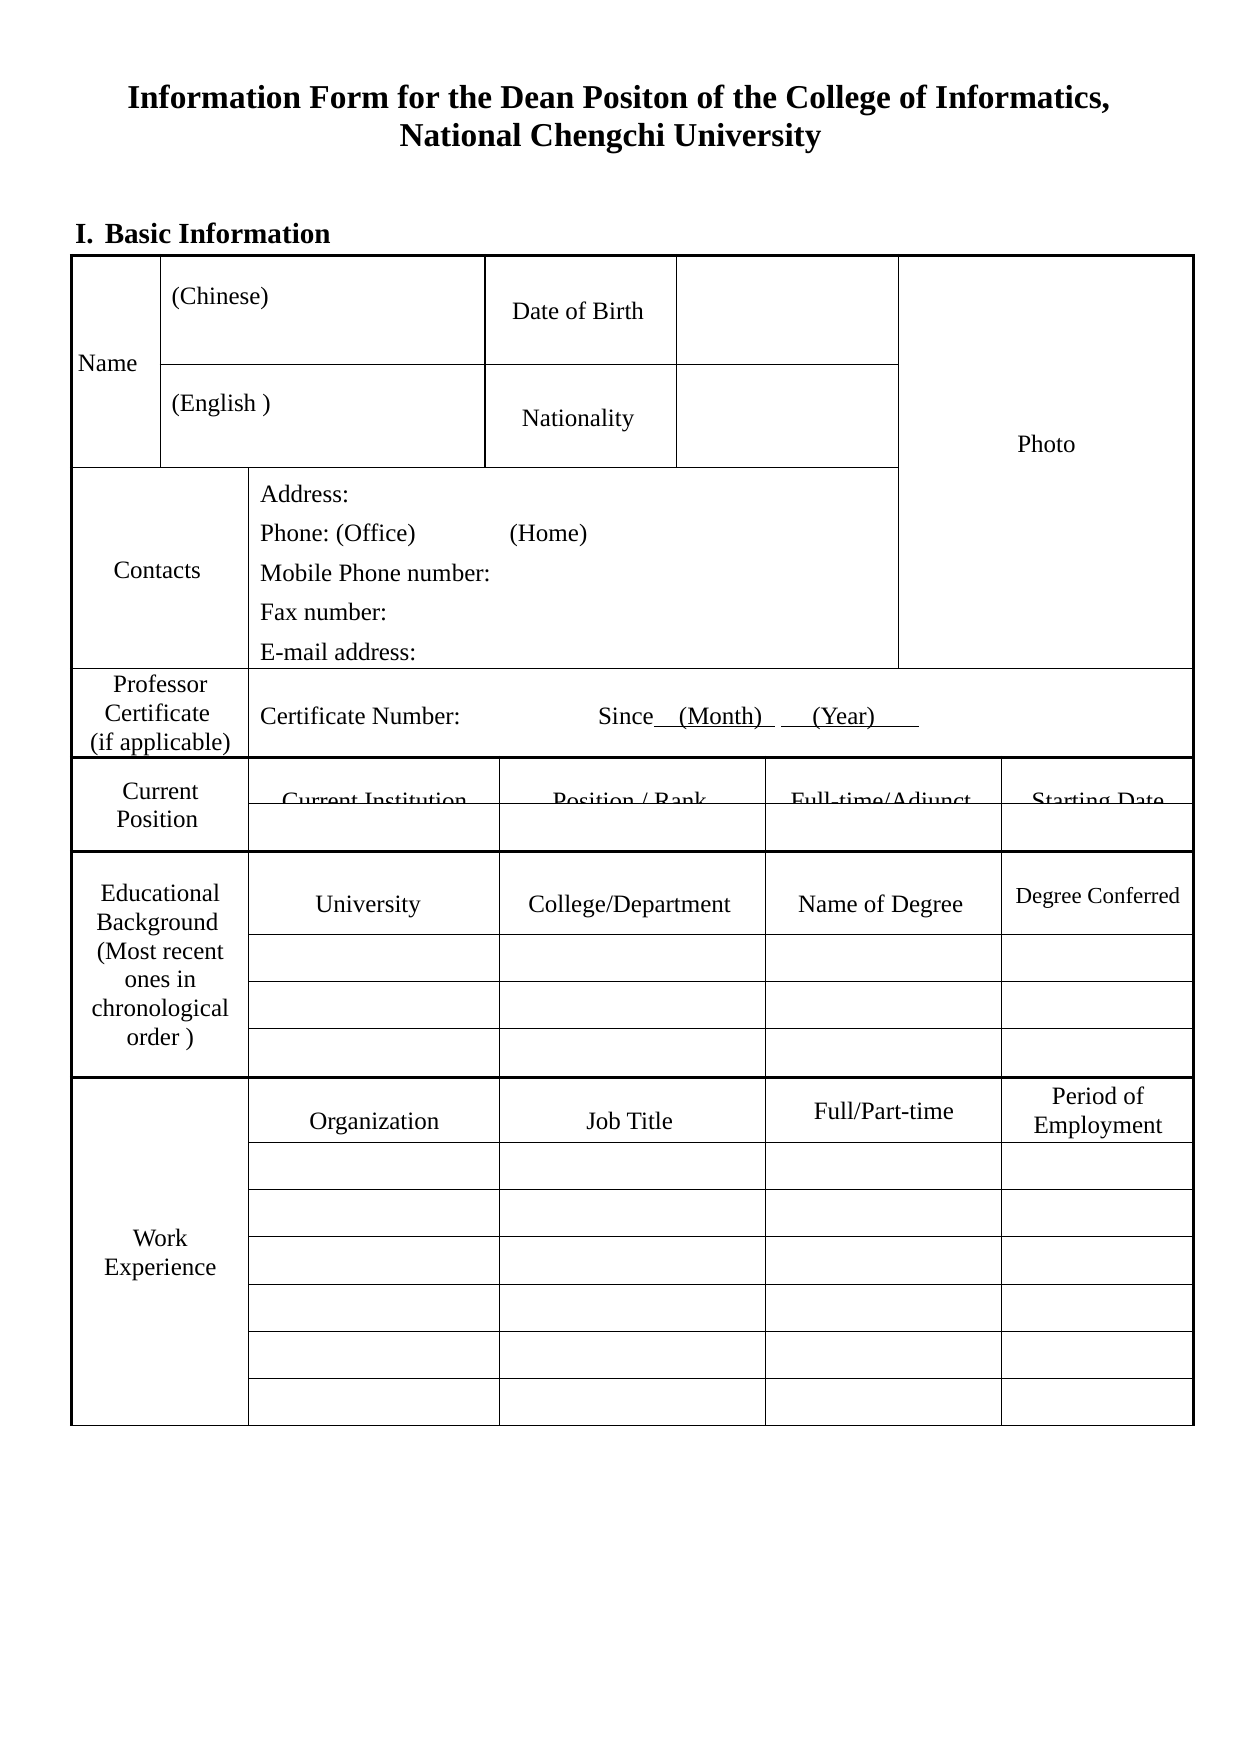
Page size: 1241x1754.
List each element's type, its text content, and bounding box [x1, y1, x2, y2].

table_cell Starting Date [1002, 759, 1192, 803]
table_cell [500, 1143, 765, 1189]
table_cell [1002, 935, 1192, 981]
table_cell Certificate Number: Since (Month) (Year) [249, 669, 1192, 756]
table_cell Organization [249, 1079, 499, 1142]
table_cell [500, 1332, 765, 1378]
table_cell [1002, 1143, 1192, 1189]
table_cell [500, 1379, 765, 1425]
table_cell Name of Degree [766, 853, 1001, 934]
table_cell Current Institution [249, 759, 499, 803]
table_cell Position / Rank [500, 759, 765, 803]
table_cell [249, 1379, 499, 1425]
table_cell [500, 804, 765, 850]
table_cell [249, 1029, 499, 1076]
table_cell [500, 1029, 765, 1076]
table_cell [249, 982, 499, 1028]
table_cell [500, 982, 765, 1028]
table_cell [500, 1237, 765, 1283]
table_cell [1002, 804, 1192, 850]
table_cell [500, 935, 765, 981]
table_header Date of Birth [486, 257, 676, 364]
table_cell [249, 1237, 499, 1283]
table_cell [766, 935, 1001, 981]
table_cell [1002, 1379, 1192, 1425]
list Basic Information [75, 191, 1162, 254]
table_cell [677, 365, 898, 467]
table_cell [766, 1379, 1001, 1425]
table_cell College/Department [500, 853, 765, 934]
table_cell [766, 1332, 1001, 1378]
table_cell [1002, 1029, 1192, 1076]
table_cell Contacts [73, 468, 248, 668]
table_cell Address: Phone: (Office) (Home) Mobile Phone number: Fax number: E-mail address: [249, 468, 898, 668]
text Information Form for the Dean Positon of the College of Informatics, National Chengchi University [75, 77, 1162, 154]
table_cell [1002, 1237, 1192, 1283]
table_cell [249, 1143, 499, 1189]
table_cell Work Experience [73, 1079, 248, 1425]
table_cell [500, 1190, 765, 1236]
table_cell [1002, 982, 1192, 1028]
table_cell [249, 1332, 499, 1378]
table_cell [766, 1237, 1001, 1283]
table_cell University [249, 853, 499, 934]
table_header (Chinese) [161, 257, 484, 364]
table_cell Job Title [500, 1079, 765, 1142]
table_cell [766, 1029, 1001, 1076]
table_header [677, 257, 898, 364]
table_cell [766, 982, 1001, 1028]
table_cell [766, 1190, 1001, 1236]
table_cell [249, 1190, 499, 1236]
table_cell [249, 1285, 499, 1331]
table_cell [766, 1143, 1001, 1189]
table_cell Professor Certificate (if applicable) [73, 669, 248, 756]
table_header Name [73, 257, 160, 467]
table_cell [766, 1285, 1001, 1331]
table_header Photo [899, 257, 1192, 668]
table_cell Full-time/Adjunct [766, 759, 1001, 803]
table_cell [1002, 1190, 1192, 1236]
table_cell [766, 804, 1001, 850]
table_cell Educational Background (Most recent ones in chronological order ) [73, 853, 248, 1076]
table_cell Full/Part-time [766, 1079, 1001, 1142]
table_cell [249, 804, 499, 850]
table_cell Nationality [486, 365, 676, 467]
table_cell (English ) [161, 365, 484, 467]
table_cell [249, 935, 499, 981]
table_cell Period of Employment [1002, 1079, 1192, 1142]
table_cell Degree Conferred (Month & Year) [1002, 853, 1192, 934]
table_cell [1002, 1285, 1192, 1331]
table_cell [1002, 1332, 1192, 1378]
table_cell Current Position [73, 759, 248, 850]
table_cell [500, 1285, 765, 1331]
